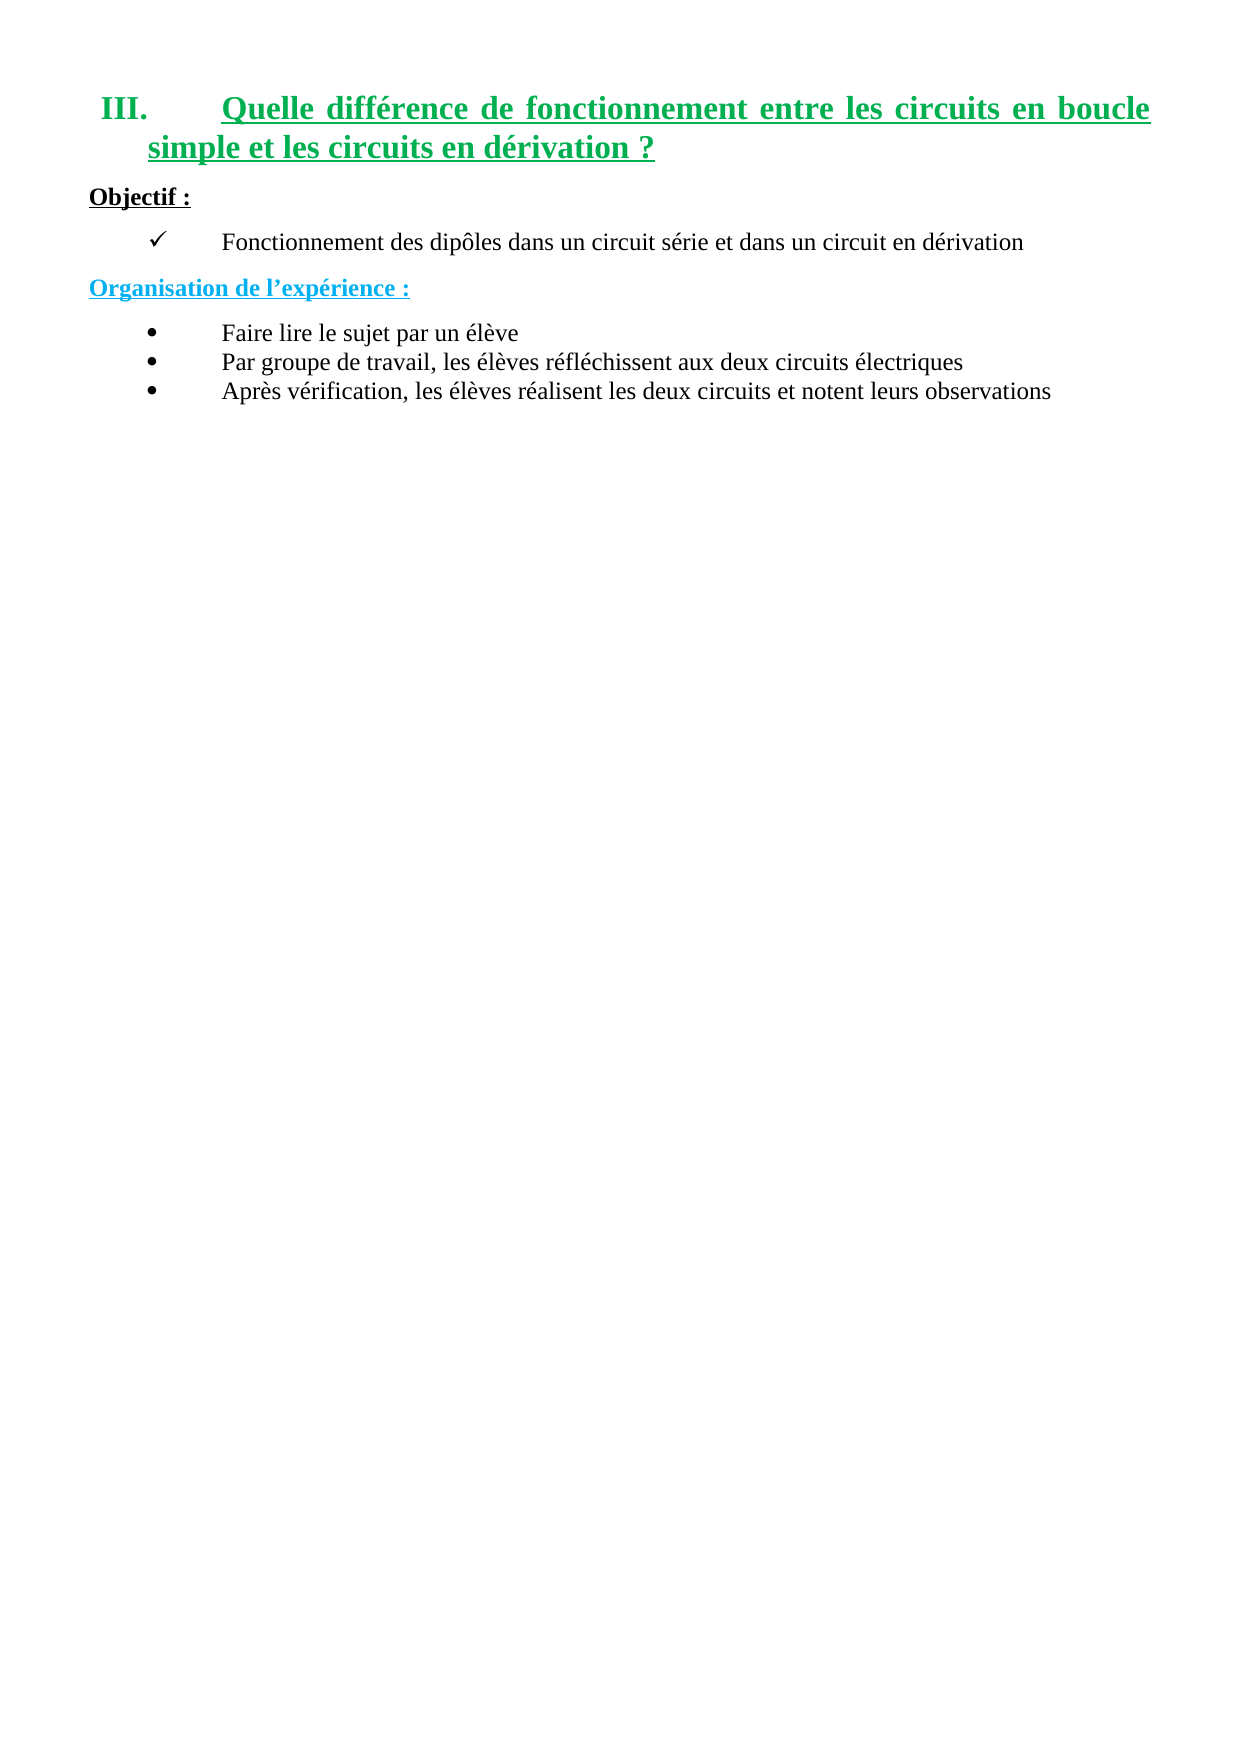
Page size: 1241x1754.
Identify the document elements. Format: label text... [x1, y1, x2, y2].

list Quelle différence de fonctionnement entre les circuits en boucle simple et les circuits en dérivation ? [148, 89, 1152, 165]
list Par groupe de travail, les élèves réfléchissent aux deux circuits électriques [148, 347, 1152, 376]
text Objectif : [88, 182, 1152, 211]
list Fonctionnement des dipôles dans un circuit série et dans un circuit en dérivation [148, 227, 1152, 256]
text Organisation de l’expérience : [88, 273, 1152, 302]
list Faire lire le sujet par un élève [148, 318, 1152, 347]
list Après vérification, les élèves réalisent les deux circuits et notent leurs observations [148, 376, 1152, 404]
